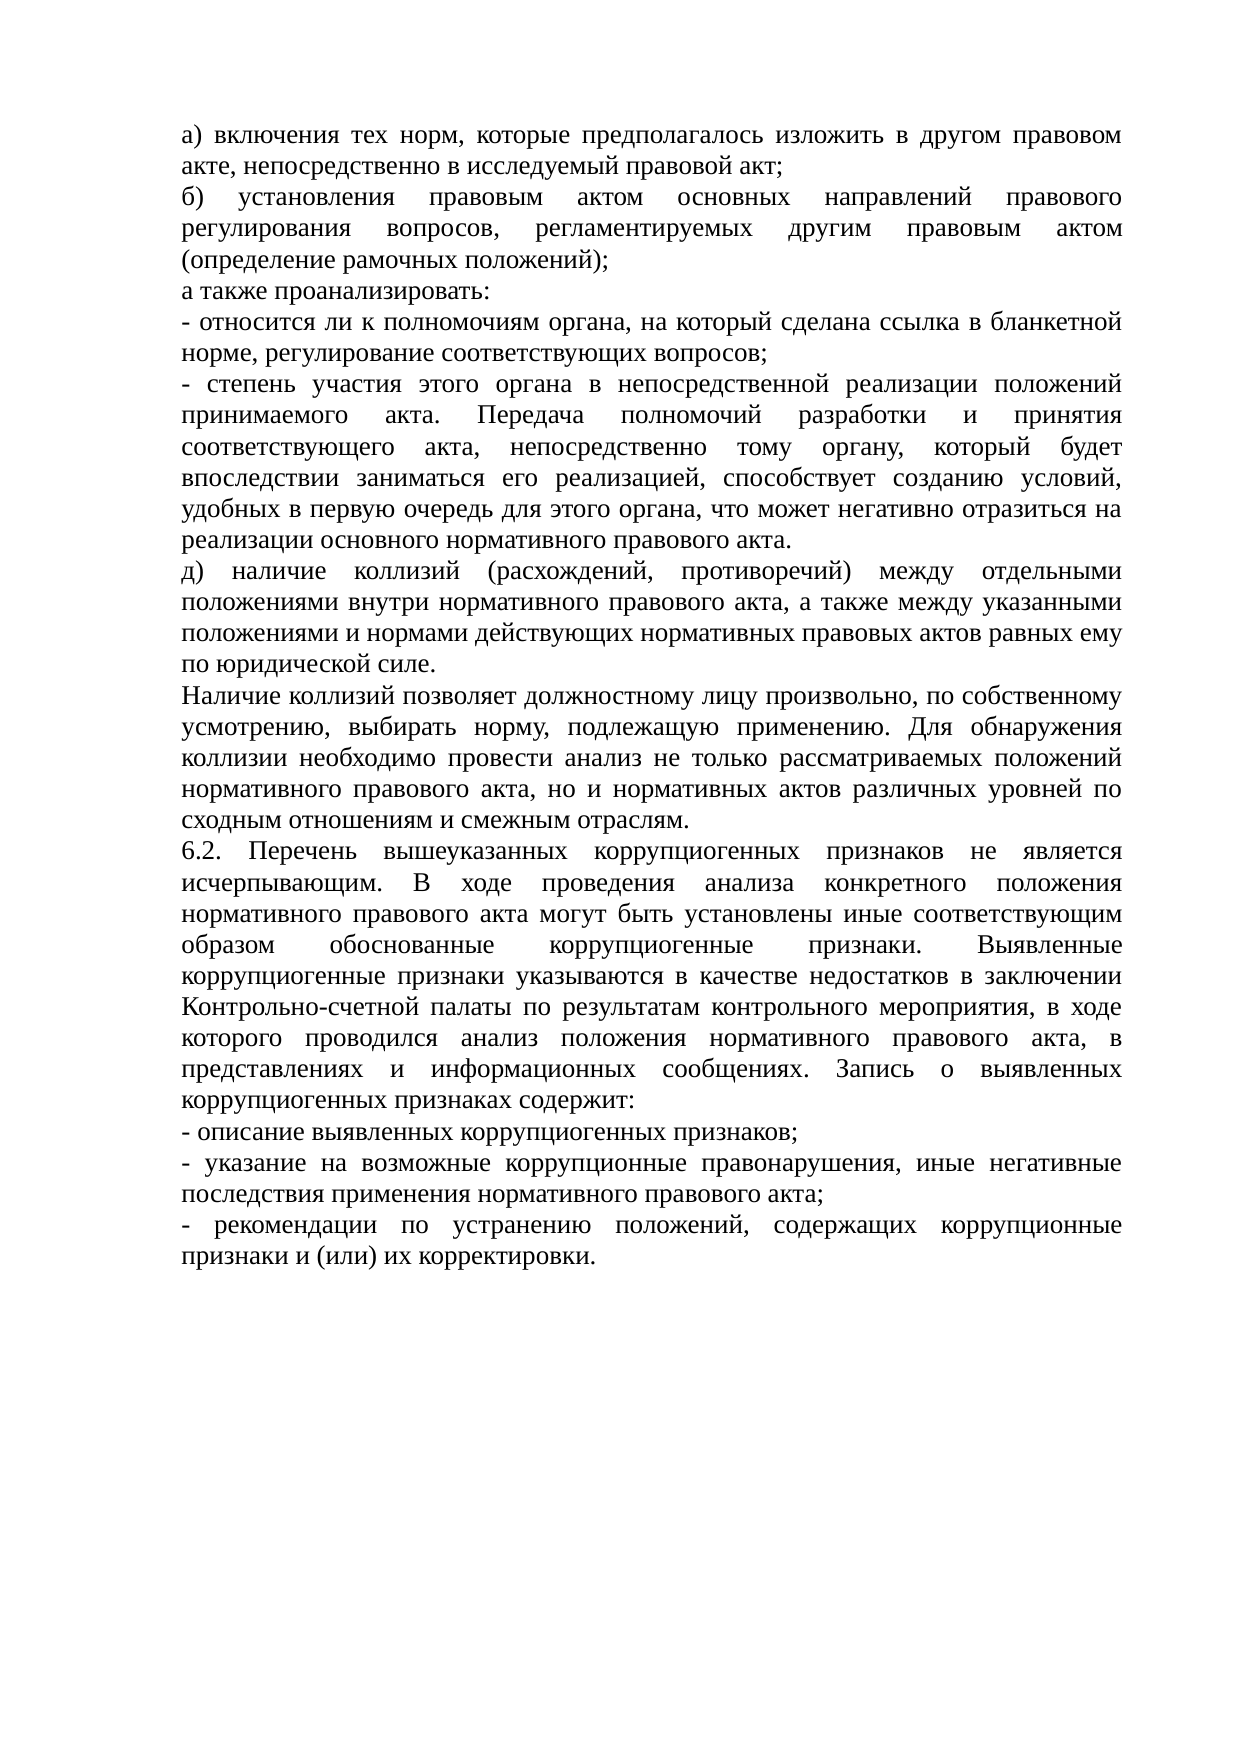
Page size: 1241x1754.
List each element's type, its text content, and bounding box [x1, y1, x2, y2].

text - рекомендации по устранению положений, содержащих коррупционные признаки и (или) их корректировки. [181, 1208, 1123, 1271]
text - относится ли к полномочиям органа, на который сделана ссылка в бланкетной норме, регулирование соответствующих вопросов; [181, 305, 1123, 367]
text - степень участия этого органа в непосредственной реализации положений принимаемого акта. Передача полномочий разработки и принятия соответствующего акта, непосредственно тому органу, который будет впоследствии заниматься его реализацией, способствует созданию условий, удобных в первую очередь для этого органа, что может негативно отразиться на реализации основного нормативного правового акта. [181, 367, 1123, 554]
text - описание выявленных коррупциогенных признаков; [181, 1115, 1123, 1146]
text а) включения тех норм, которые предполагалось изложить в другом правовом акте, непосредственно в исследуемый правовой акт; [181, 118, 1123, 180]
text б) установления правовым актом основных направлений правового регулирования вопросов, регламентируемых другим правовым актом (определение рамочных положений); [181, 180, 1123, 274]
text 6.2. Перечень вышеуказанных коррупциогенных признаков не является исчерпывающим. В ходе проведения анализа конкретного положения нормативного правового акта могут быть установлены иные соответствующим образом обоснованные коррупциогенные признаки. Выявленные коррупциогенные признаки указываются в качестве недостатков в заключении Контрольно-счетной палаты по результатам контрольного мероприятия, в ходе которого проводился анализ положения нормативного правового акта, в представлениях и информационных сообщениях. Запись о выявленных коррупциогенных признаках содержит: [181, 834, 1123, 1115]
text д) наличие коллизий (расхождений, противоречий) между отдельными положениями внутри нормативного правового акта, а также между указанными положениями и нормами действующих нормативных правовых актов равных ему по юридической силе. [181, 554, 1123, 679]
text а также проанализировать: [181, 274, 1123, 305]
text - указание на возможные коррупционные правонарушения, иные негативные последствия применения нормативного правового акта; [181, 1146, 1123, 1208]
text Наличие коллизий позволяет должностному лицу произвольно, по собственному усмотрению, выбирать норму, подлежащую применению. Для обнаружения коллизии необходимо провести анализ не только рассматриваемых положений нормативного правового акта, но и нормативных актов различных уровней по сходным отношениям и смежным отраслям. [181, 679, 1123, 834]
